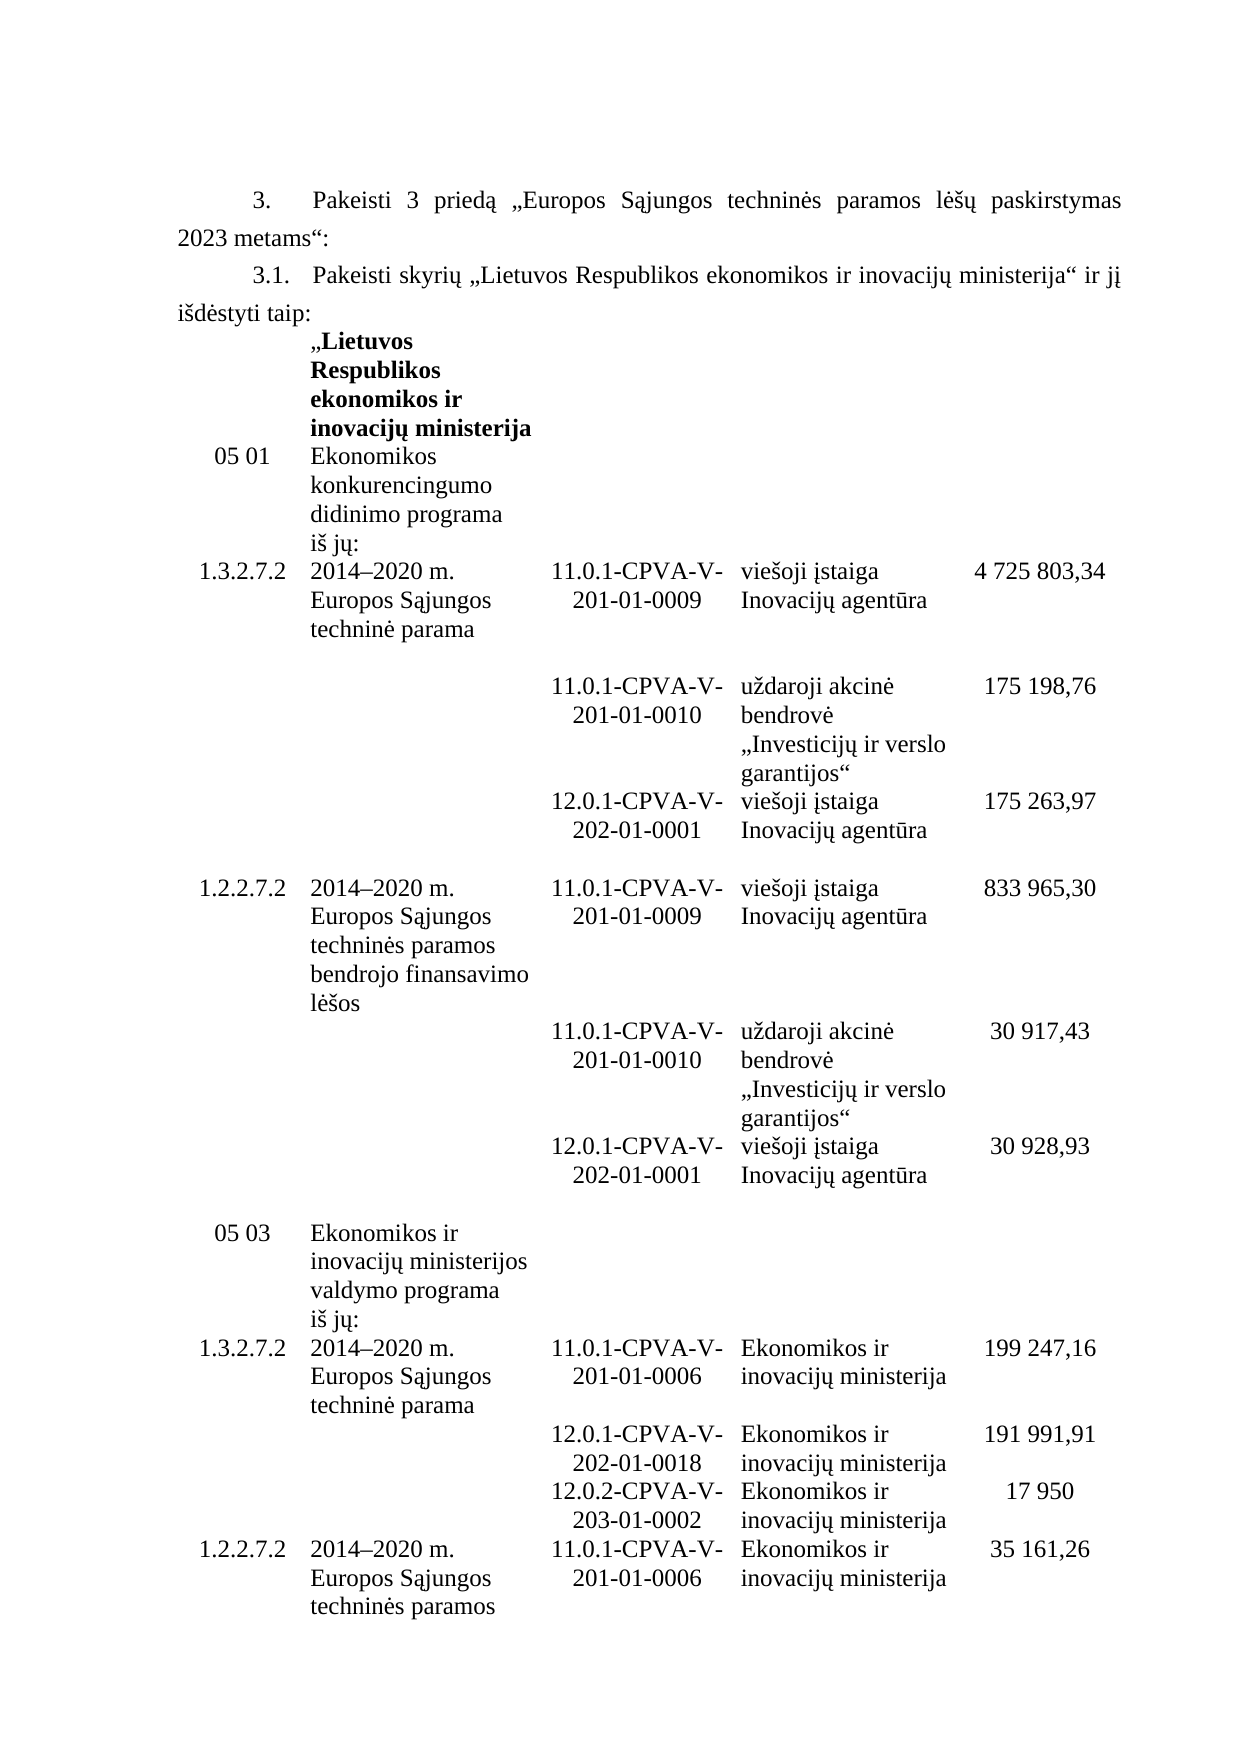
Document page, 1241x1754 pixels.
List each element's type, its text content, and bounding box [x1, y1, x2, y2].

table_cell [307, 1419, 536, 1476]
table_cell Ekonomikos ir inovacijų ministerija [738, 1476, 957, 1534]
table_cell [307, 1016, 536, 1131]
table_cell [536, 1218, 738, 1333]
table_cell [536, 441, 738, 556]
table_cell [307, 1476, 536, 1534]
table_cell [957, 1218, 1122, 1333]
table_cell 2014–2020 m. Europos Sąjungos techninės paramos [307, 1534, 536, 1620]
table_cell 12.0.1-CPVA-V-202-01-0001 [536, 1131, 738, 1218]
table_cell 11.0.1-CPVA-V-201-01-0010 [536, 1016, 738, 1131]
table_cell 1.3.2.7.2 [177, 1333, 307, 1419]
table_cell 191 991,91 [957, 1419, 1122, 1476]
table_cell Ekonomikos ir inovacijų ministerijos valdymo programa iš jų: [307, 1218, 536, 1333]
table_cell [307, 786, 536, 873]
table_cell [307, 643, 536, 671]
table_header „Lietuvos Respublikos ekonomikos ir inovacijų ministerija [307, 326, 536, 441]
table_cell 11.0.1-CPVA-V-201-01-0010 [536, 671, 738, 786]
table_cell [177, 671, 307, 786]
table_cell [177, 1131, 307, 1218]
table_cell uždaroji akcinė bendrovė „Investicijų ir verslo garantijos“ [738, 671, 957, 786]
table_cell [536, 643, 738, 671]
table_cell 17 950 [957, 1476, 1122, 1534]
table_cell 833 965,30 [957, 873, 1122, 1016]
table_cell viešoji įstaiga Inovacijų agentūra [738, 873, 957, 1016]
table_header [177, 326, 307, 441]
table_cell [177, 1016, 307, 1131]
table_cell 175 263,97 [957, 786, 1122, 873]
table_cell [177, 1419, 307, 1476]
table_cell [307, 671, 536, 786]
table_cell 11.0.1-CPVA-V-201-01-0006 [536, 1534, 738, 1620]
table_cell [738, 643, 957, 671]
table_cell 175 198,76 [957, 671, 1122, 786]
table_cell 35 161,26 [957, 1534, 1122, 1620]
table_cell [177, 786, 307, 873]
table_cell [738, 1218, 957, 1333]
table_cell 1.2.2.7.2 [177, 1534, 307, 1620]
table_cell 05 01 [177, 441, 307, 556]
table_cell 4 725 803,34 [957, 556, 1122, 643]
table_cell viešoji įstaiga Inovacijų agentūra [738, 556, 957, 643]
table_cell Ekonomikos ir inovacijų ministerija [738, 1534, 957, 1620]
table_cell [177, 1476, 307, 1534]
table_cell [738, 441, 957, 556]
table_cell Ekonomikos ir inovacijų ministerija [738, 1419, 957, 1476]
table_cell 12.0.1-CPVA-V-202-01-0018 [536, 1419, 738, 1476]
table_cell 2014–2020 m. Europos Sąjungos techninė parama [307, 1333, 536, 1419]
table_cell 30 917,43 [957, 1016, 1122, 1131]
table_cell 1.3.2.7.2 [177, 556, 307, 643]
table_cell 12.0.2-CPVA-V-203-01-0002 [536, 1476, 738, 1534]
table_cell 11.0.1-CPVA-V-201-01-0009 [536, 556, 738, 643]
table_cell 2014–2020 m. Europos Sąjungos techninė parama [307, 556, 536, 643]
table_cell [957, 441, 1122, 556]
table_cell [307, 1131, 536, 1218]
table_cell 05 03 [177, 1218, 307, 1333]
table_cell 2014–2020 m. Europos Sąjungos techninės paramos bendrojo finansavimo lėšos [307, 873, 536, 1016]
table_cell 199 247,16 [957, 1333, 1122, 1419]
table_cell viešoji įstaiga Inovacijų agentūra [738, 1131, 957, 1218]
table_cell viešoji įstaiga Inovacijų agentūra [738, 786, 957, 873]
text 3. Pakeisti 3 priedą „Europos Sąjungos techninės paramos lėšų paskirstymas 2023 metams“: [177, 176, 1122, 251]
table_header [536, 326, 738, 441]
table_cell Ekonomikos ir inovacijų ministerija [738, 1333, 957, 1419]
table_cell 12.0.1-CPVA-V-202-01-0001 [536, 786, 738, 873]
table_cell [177, 643, 307, 671]
table_cell Ekonomikos konkurencingumo didinimo programa iš jų: [307, 441, 536, 556]
table_header [957, 326, 1122, 441]
table_cell 30 928,93 [957, 1131, 1122, 1218]
table_cell uždaroji akcinė bendrovė „Investicijų ir verslo garantijos“ [738, 1016, 957, 1131]
table_cell 11.0.1-CPVA-V-201-01-0009 [536, 873, 738, 1016]
table_header [738, 326, 957, 441]
table_cell 11.0.1-CPVA-V-201-01-0006 [536, 1333, 738, 1419]
text 3.1. Pakeisti skyrių „Lietuvos Respublikos ekonomikos ir inovacijų ministerija“ ir jį išdėstyti taip: [177, 251, 1122, 326]
table_cell [957, 643, 1122, 671]
table_cell 1.2.2.7.2 [177, 873, 307, 1016]
